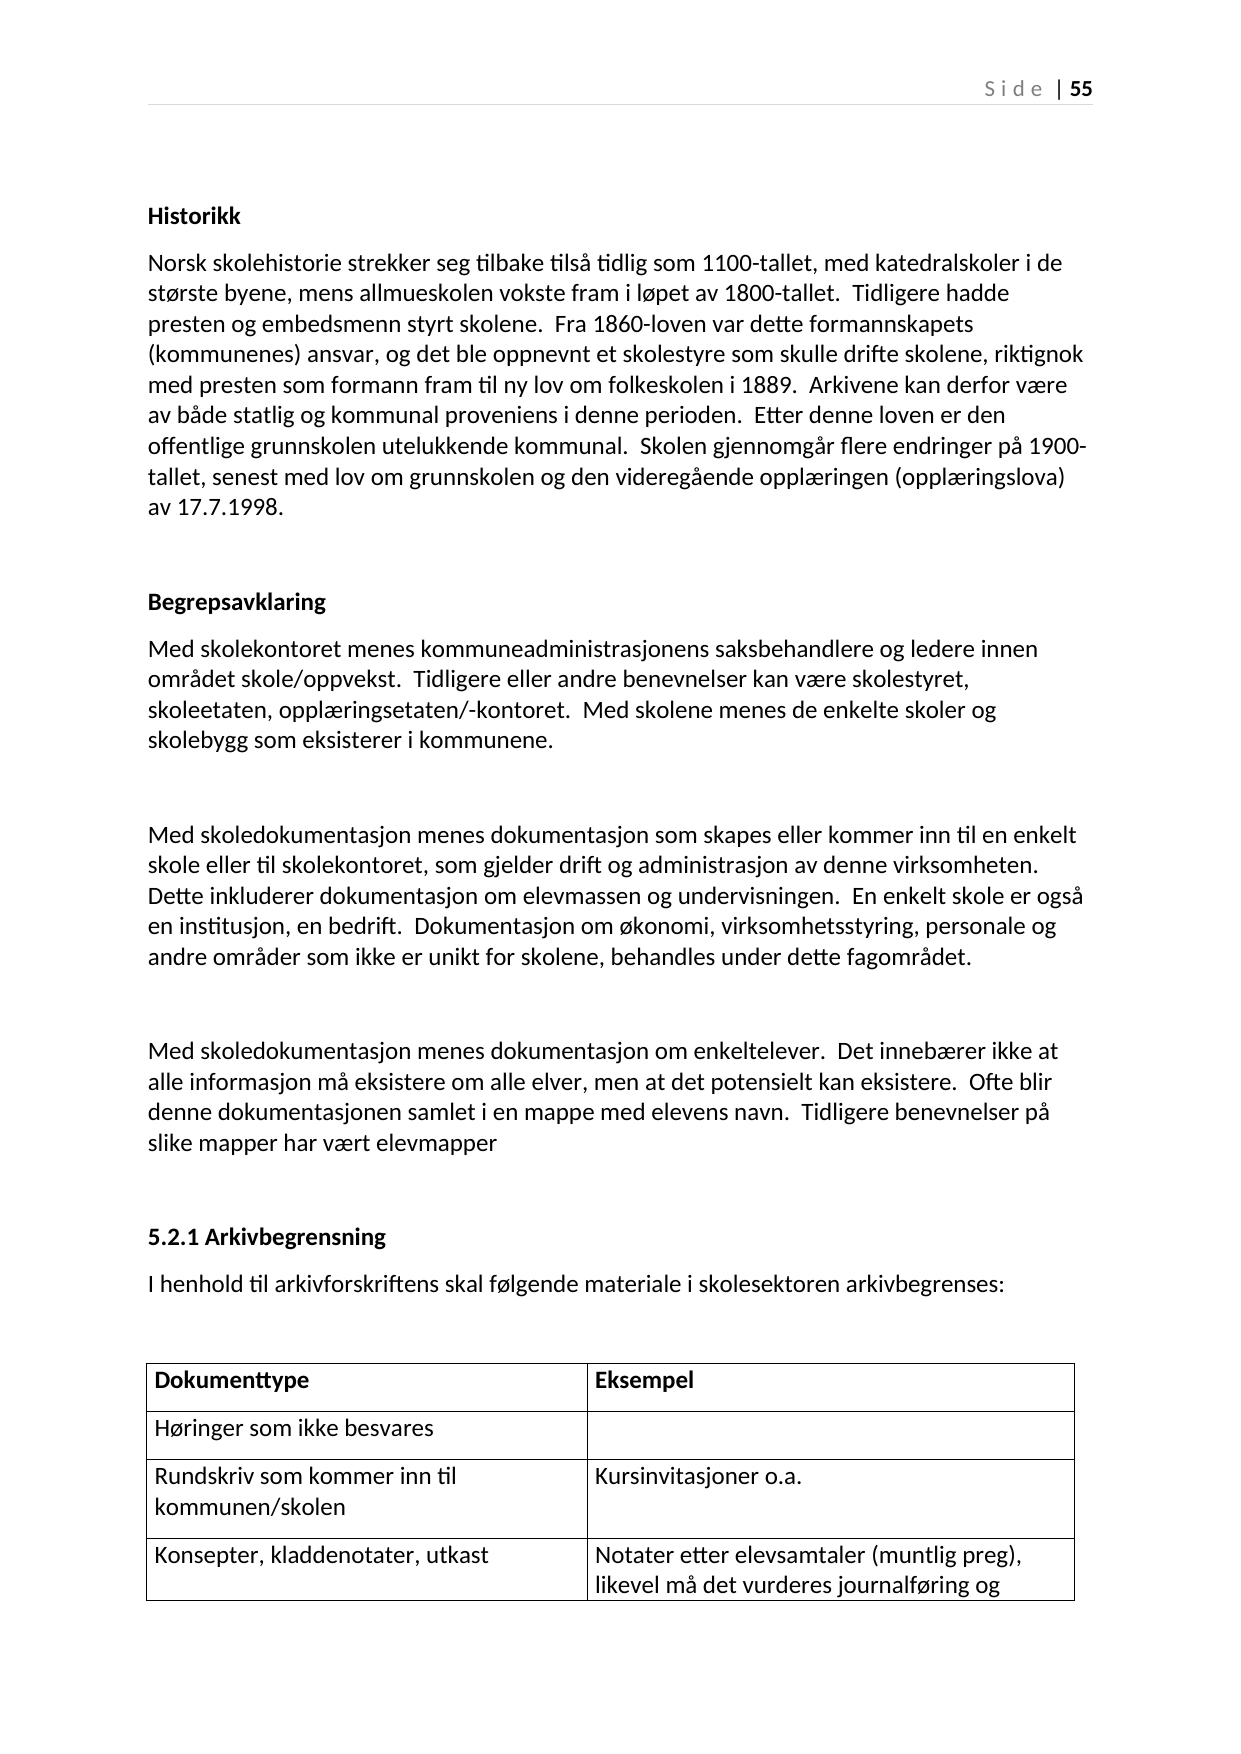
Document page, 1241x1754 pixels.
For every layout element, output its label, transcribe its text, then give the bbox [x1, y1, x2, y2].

table_cell [588, 1412, 1074, 1459]
text 5.2.1 Arkivbegrensning [148, 1221, 1093, 1252]
table_cell Konsepter, kladdenotater, utkast [147, 1539, 587, 1600]
table_cell Kursinvitasjoner o.a. [588, 1460, 1074, 1538]
text I henhold til arkivforskriftens skal følgende materiale i skolesektoren arkivbegrenses: [148, 1268, 1093, 1299]
table_header Eksempel [588, 1364, 1074, 1411]
table_cell Rundskriv som kommer inn til kommunen/skolen [147, 1460, 587, 1538]
text Med skoledokumentasjon menes dokumentasjon om enkeltelever. Det innebærer ikke at alle informasjon må eksistere om alle elver, men at det potensielt kan eksistere. Ofte blir denne dokumentasjonen samlet i en mappe med elevens navn. Tidligere benevnelser på slike mapper har vært elevmapper [148, 1035, 1093, 1157]
text Begrepsavklaring [148, 586, 1093, 616]
table_header Dokumenttype [147, 1364, 587, 1411]
text Med skoledokumentasjon menes dokumentasjon som skapes eller kommer inn til en enkelt skole eller til skolekontoret, som gjelder drift og administrasjon av denne virksomheten. Dette inkluderer dokumentasjon om elevmassen og undervisningen. En enkelt skole er også en institusjon, en bedrift. Dokumentasjon om økonomi, virksomhetsstyring, personale og andre områder som ikke er unikt for skolene, behandles under dette fagområdet. [148, 819, 1093, 971]
text Historikk [148, 200, 1093, 230]
text området skole/oppvekst. Tidligere eller andre benevnelser kan være skolestyret, skoleetaten, opplæringsetaten/-kontoret. Med skolene menes de enkelte skoler og skolebygg som eksisterer i kommunene. [148, 663, 1093, 755]
table_cell Høringer som ikke besvares [147, 1412, 587, 1459]
table_cell Notater etter elevsamtaler (muntlig preg), likevel må det vurderes journalføring og [588, 1539, 1074, 1600]
text Med skolekontoret menes kommuneadministrasjonens saksbehandlere og ledere innen [148, 633, 1093, 663]
text Norsk skolehistorie strekker seg tilbake tilså tidlig som 1100-tallet, med katedralskoler i de største byene, mens allmueskolen vokste fram i løpet av 1800-tallet. Tidligere hadde presten og embedsmenn styrt skolene. Fra 1860-loven var dette formannskapets (kommunenes) ansvar, og det ble oppnevnt et skolestyre som skulle drifte skolene, riktignok med presten som formann fram til ny lov om folkeskolen i 1889. Arkivene kan derfor være av både statlig og kommunal proveniens i denne perioden. Etter denne loven er den offentlige grunnskolen utelukkende kommunal. Skolen gjennomgår flere endringer på 1900-tallet, senest med lov om grunnskolen og den videregående opplæringen (opplæringslova) av 17.7.1998. [148, 247, 1093, 522]
